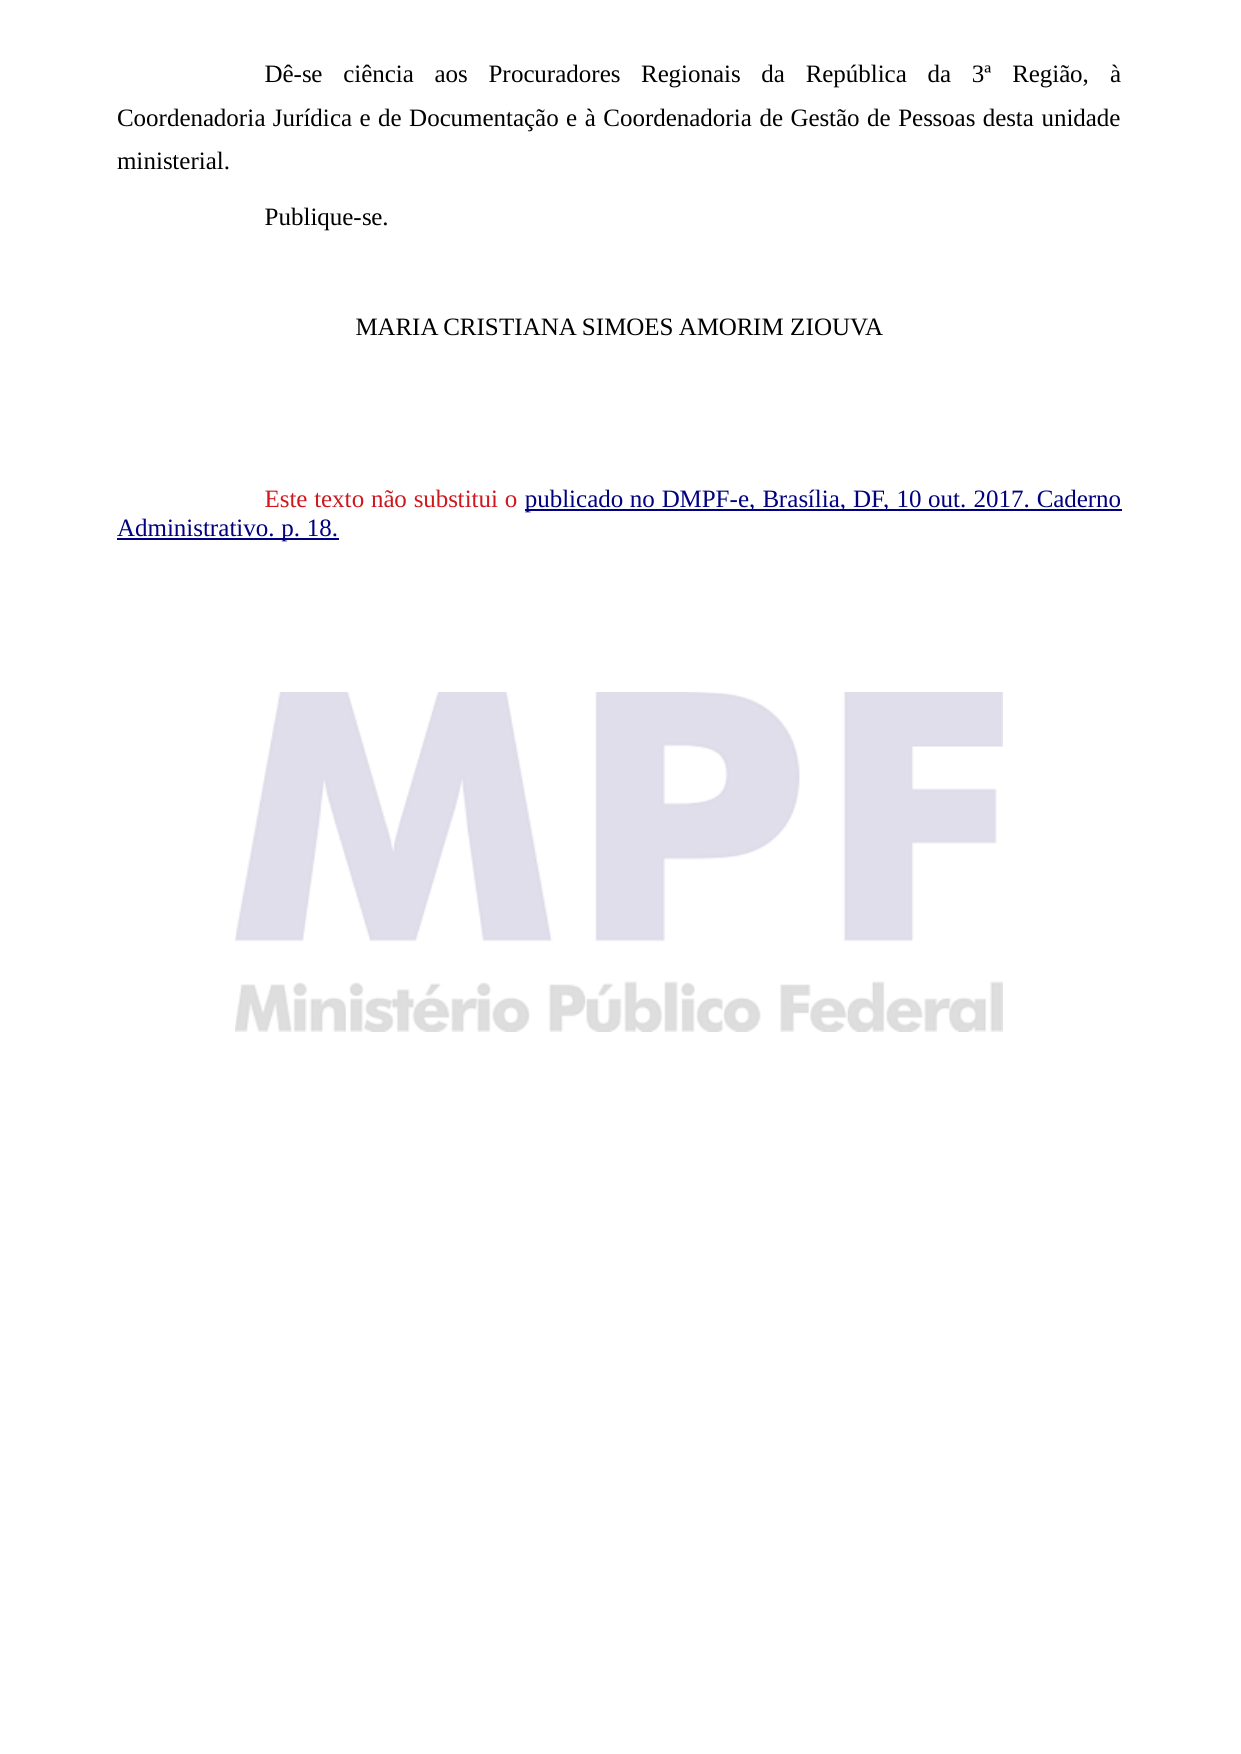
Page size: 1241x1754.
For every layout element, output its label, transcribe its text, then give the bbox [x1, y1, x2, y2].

text Este texto não substitui o publicado no DMPF-e, Brasília, DF, 10 out. 2017. Caderno Administrativo. p. 18. [117, 484, 1122, 542]
text Dê-se ciência aos Procuradores Regionais da República da 3ª Região, à Coordenadoria Jurídica e de Documentação e à Coordenadoria de Gestão de Pessoas desta unidade ministerial. [117, 59, 1122, 175]
picture [235, 692, 1004, 1032]
text MARIA CRISTIANA SIMOES AMORIM ZIOUVA [117, 312, 1122, 341]
text Publique-se. [117, 201, 1122, 231]
